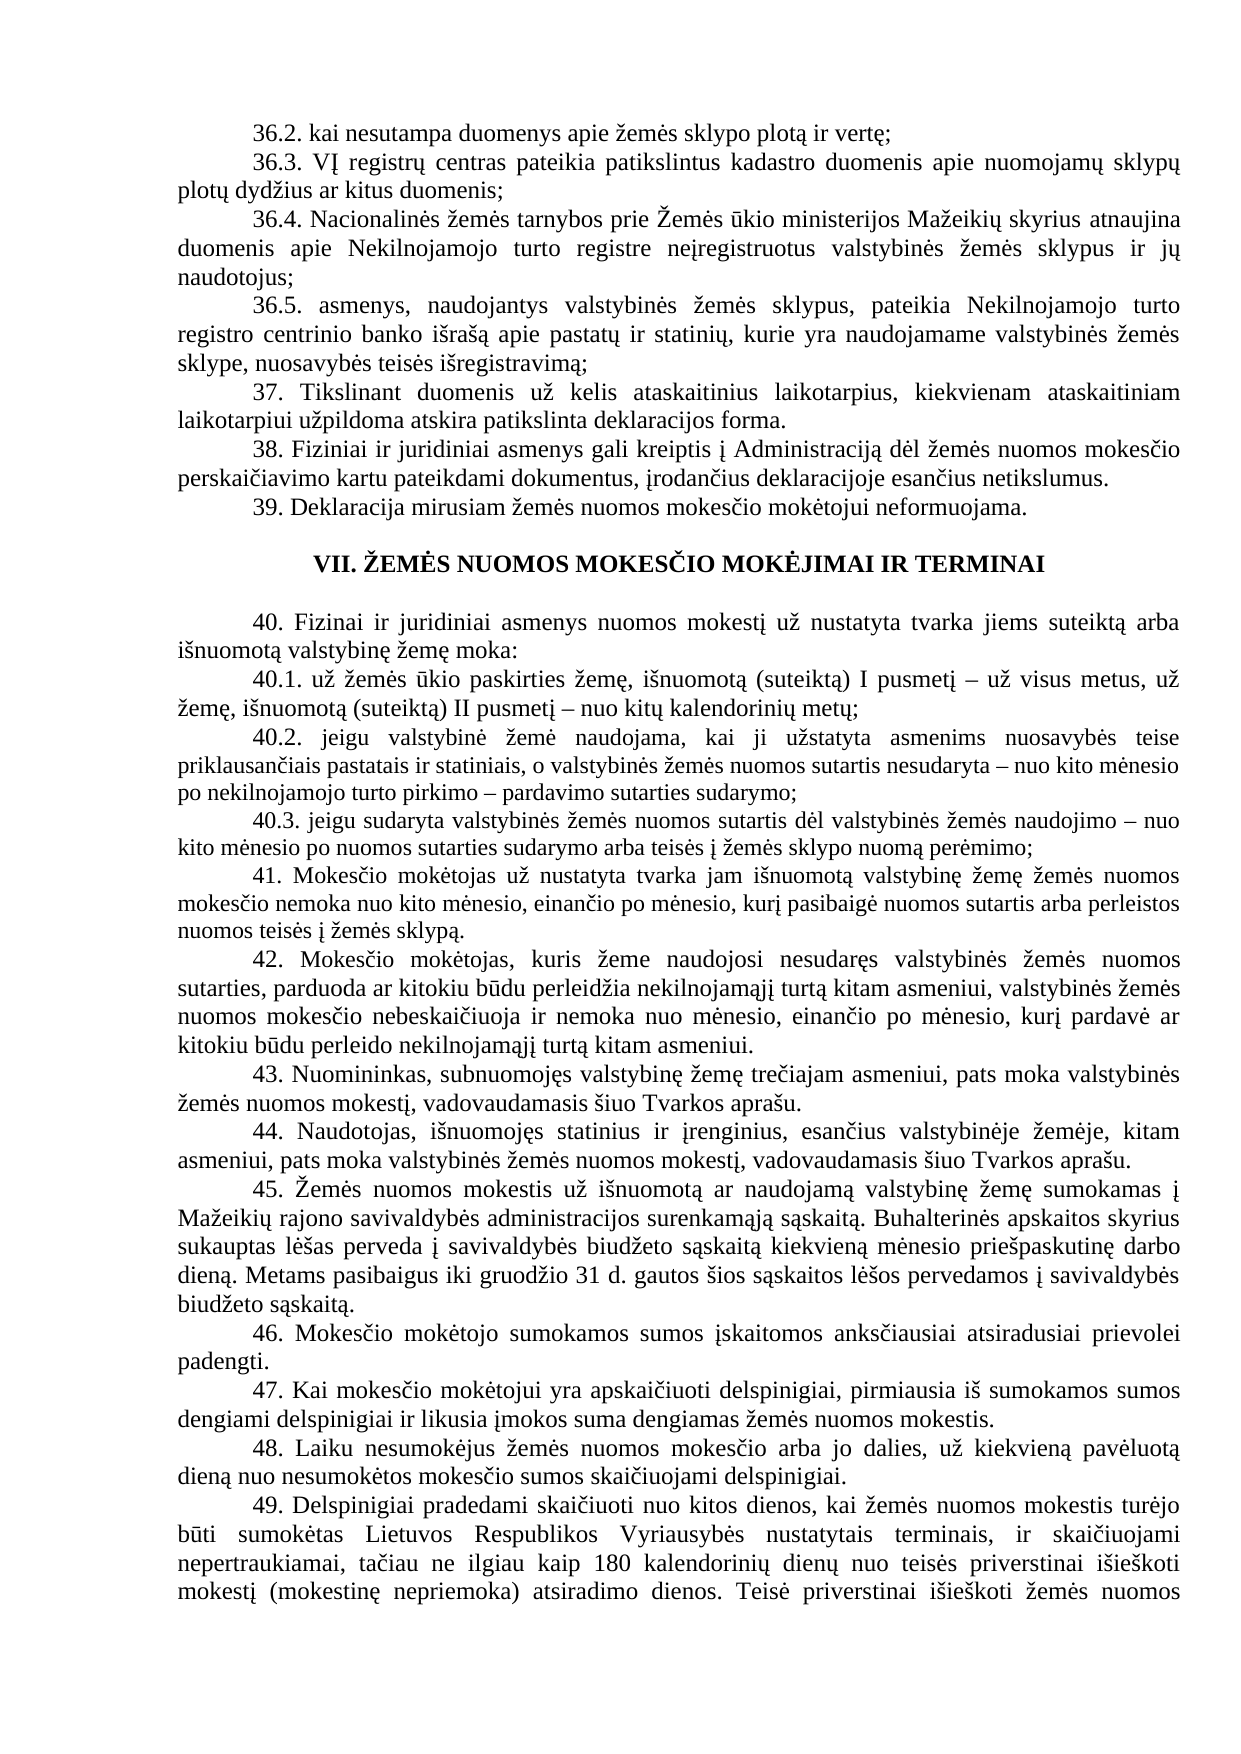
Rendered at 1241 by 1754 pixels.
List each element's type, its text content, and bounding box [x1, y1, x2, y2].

text 47. Kai mokesčio mokėtojui yra apskaičiuoti delspinigiai, pirmiausia iš sumokamos sumos dengiami delspinigiai ir likusia įmokos suma dengiamas žemės nuomos mokestis. [177, 1375, 1181, 1433]
text 40.2. jeigu valstybinė žemė naudojama, kai ji užstatyta asmenims nuosavybės teise priklausančiais pastatais ir statiniais, o valstybinės žemės nuomos sutartis nesudaryta – nuo kito mėnesio po nekilnojamojo turto pirkimo – pardavimo sutarties sudarymo; [177, 722, 1181, 806]
text 44. Naudotojas, išnuomojęs statinius ir įrenginius, esančius valstybinėje žemėje, kitam asmeniui, pats moka valstybinės žemės nuomos mokestį, vadovaudamasis šiuo Tvarkos aprašu. [177, 1116, 1181, 1174]
text 38. Fiziniai ir juridiniai asmenys gali kreiptis į Administraciją dėl žemės nuomos mokesčio perskaičiavimo kartu pateikdami dokumentus, įrodančius deklaracijoje esančius netikslumus. [177, 434, 1181, 492]
text 46. Mokesčio mokėtojo sumokamos sumos įskaitomos anksčiausiai atsiradusiai prievolei padengti. [177, 1318, 1181, 1375]
text 37. Tikslinant duomenis už kelis ataskaitinius laikotarpius, kiekvienam ataskaitiniam laikotarpiui užpildoma atskira patikslinta deklaracijos forma. [177, 377, 1181, 434]
text 39. Deklaracija mirusiam žemės nuomos mokesčio mokėtojui neformuojama. [177, 492, 1181, 521]
text 43. Nuomininkas, subnuomojęs valstybinę žemę trečiajam asmeniui, pats moka valstybinės žemės nuomos mokestį, vadovaudamasis šiuo Tvarkos aprašu. [177, 1059, 1181, 1116]
text 40. Fizinai ir juridiniai asmenys nuomos mokestį už nustatyta tvarka jiems suteiktą arba išnuomotą valstybinę žemę moka: [177, 607, 1181, 664]
text 41. Mokesčio mokėtojas už nustatyta tvarka jam išnuomotą valstybinę žemę žemės nuomos mokesčio nemoka nuo kito mėnesio, einančio po mėnesio, kurį pasibaigė nuomos sutartis arba perleistos nuomos teisės į žemės sklypą. [177, 861, 1181, 944]
text 40.3. jeigu sudaryta valstybinės žemės nuomos sutartis dėl valstybinės žemės naudojimo – nuo kito mėnesio po nuomos sutarties sudarymo arba teisės į žemės sklypo nuomą perėmimo; [177, 806, 1181, 861]
text 42. Mokesčio mokėtojas, kuris žeme naudojosi nesudaręs valstybinės žemės nuomos sutarties, parduoda ar kitokiu būdu perleidžia nekilnojamąjį turtą kitam asmeniui, valstybinės žemės nuomos mokesčio nebeskaičiuoja ir nemoka nuo mėnesio, einančio po mėnesio, kurį pardavė ar kitokiu būdu perleido nekilnojamąjį turtą kitam asmeniui. [177, 944, 1181, 1059]
text 36.4. Nacionalinės žemės tarnybos prie Žemės ūkio ministerijos Mažeikių skyrius atnaujina duomenis apie Nekilnojamojo turto registre neįregistruotus valstybinės žemės sklypus ir jų naudotojus; [177, 204, 1181, 291]
text VII. ŽEMĖS NUOMOS MOKESČIO MOKĖJIMAI IR TERMINAI [177, 549, 1181, 578]
text 48. Laiku nesumokėjus žemės nuomos mokesčio arba jo dalies, už kiekvieną pavėluotą dieną nuo nesumokėtos mokesčio sumos skaičiuojami delspinigiai. [177, 1433, 1181, 1490]
text 45. Žemės nuomos mokestis už išnuomotą ar naudojamą valstybinę žemę sumokamas į Mažeikių rajono savivaldybės administracijos surenkamąją sąskaitą. Buhalterinės apskaitos skyrius sukauptas lėšas perveda į savivaldybės biudžeto sąskaitą kiekvieną mėnesio priešpaskutinę darbo dieną. Metams pasibaigus iki gruodžio 31 d. gautos šios sąskaitos lėšos pervedamos į savivaldybės biudžeto sąskaitą. [177, 1174, 1181, 1318]
text 49. Delspinigiai pradedami skaičiuoti nuo kitos dienos, kai žemės nuomos mokestis turėjo būti sumokėtas Lietuvos Respublikos Vyriausybės nustatytais terminais, ir skaičiuojami nepertraukiamai, tačiau ne ilgiau kaip 180 kalendorinių dienų nuo teisės priverstinai išieškoti mokestį (mokestinę nepriemoka) atsiradimo dienos. Teisė priverstinai išieškoti žemės nuomos [177, 1490, 1181, 1605]
text 36.3. VĮ registrų centras pateikia patikslintus kadastro duomenis apie nuomojamų sklypų plotų dydžius ar kitus duomenis; [177, 147, 1181, 204]
text 40.1. už žemės ūkio paskirties žemę, išnuomotą (suteiktą) I pusmetį – už visus metus, už žemę, išnuomotą (suteiktą) II pusmetį – nuo kitų kalendorinių metų; [177, 664, 1181, 722]
text 36.2. kai nesutampa duomenys apie žemės sklypo plotą ir vertę; [177, 118, 1181, 147]
text 36.5. asmenys, naudojantys valstybinės žemės sklypus, pateikia Nekilnojamojo turto registro centrinio banko išrašą apie pastatų ir statinių, kurie yra naudojamame valstybinės žemės sklype, nuosavybės teisės išregistravimą; [177, 291, 1181, 377]
